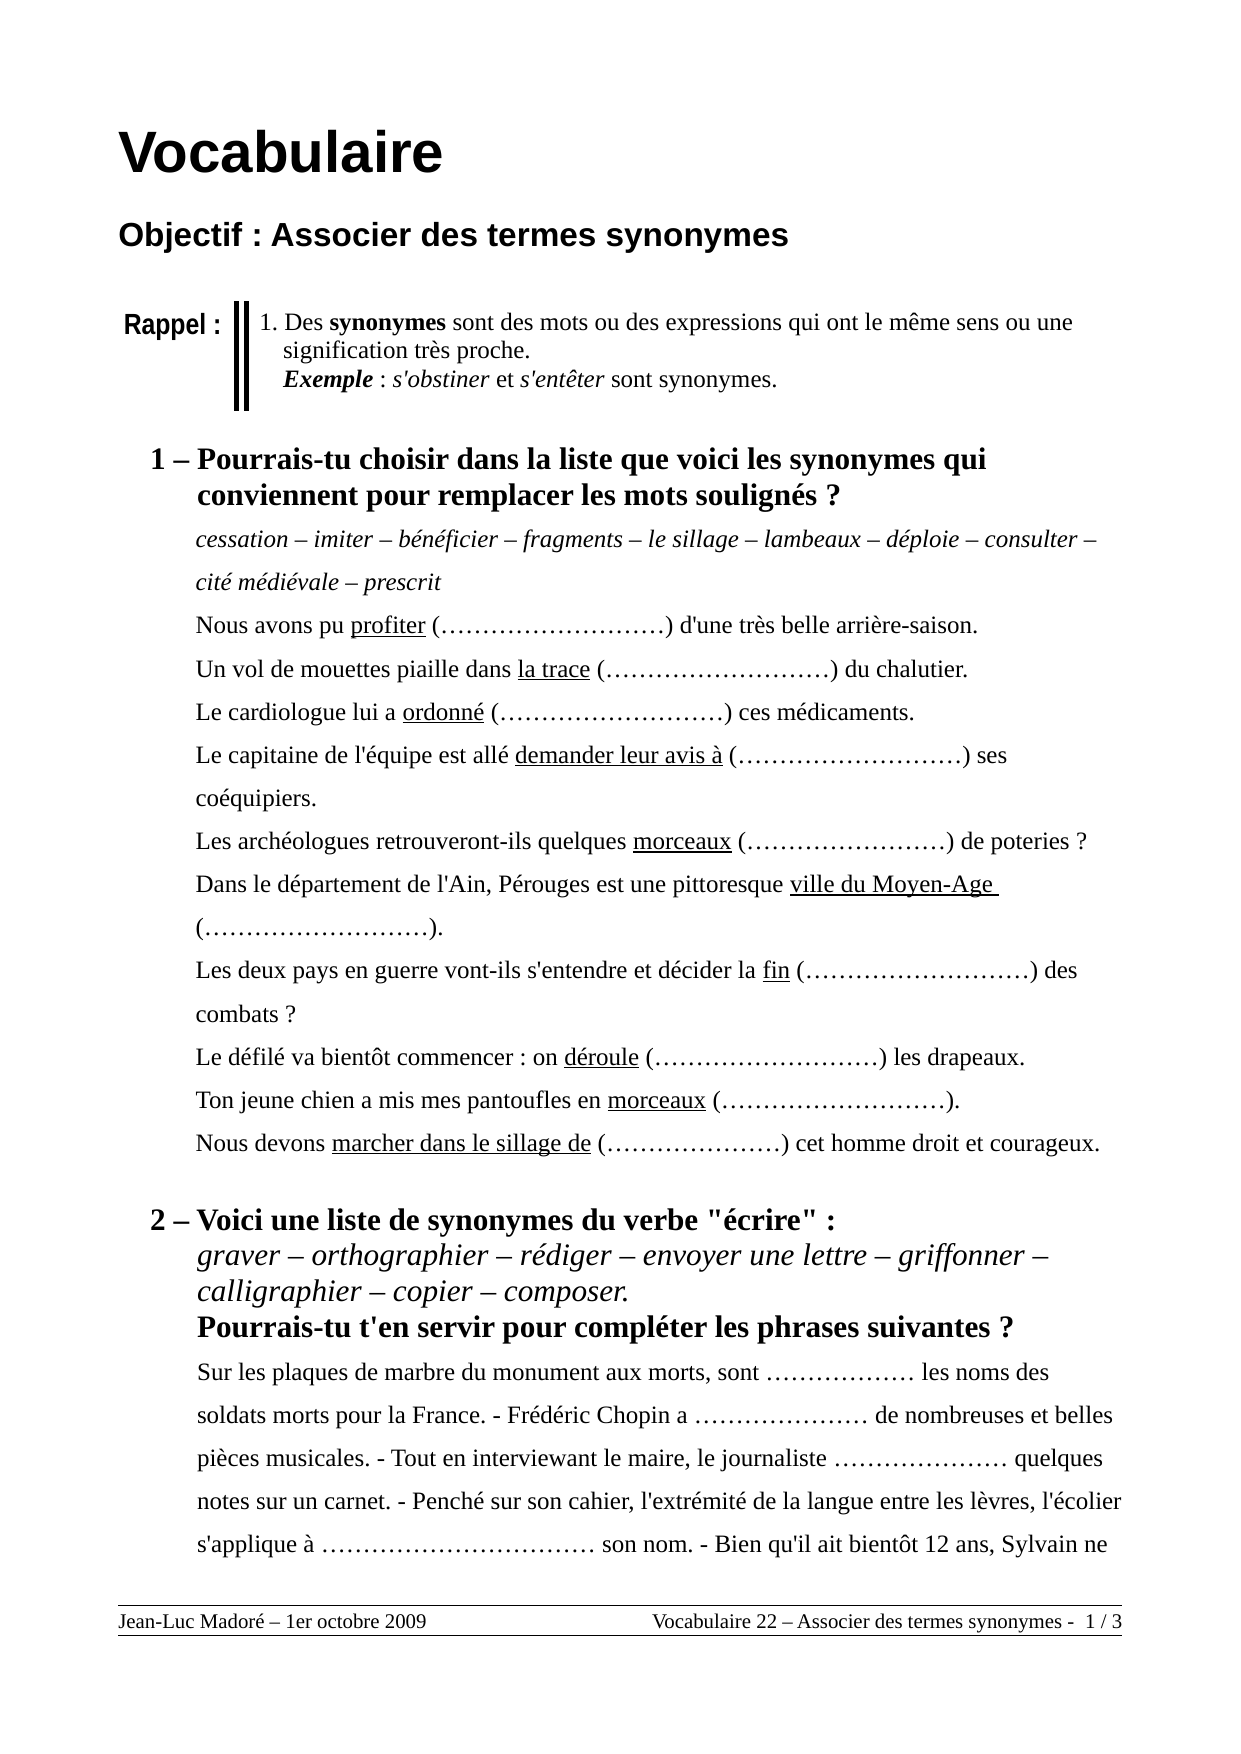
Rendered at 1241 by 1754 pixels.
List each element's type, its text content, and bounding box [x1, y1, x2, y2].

text Le cardiologue lui a ordonné (………………………) ces médicaments. [195, 697, 1122, 726]
text Objectif : Associer des termes synonymes [118, 215, 1122, 254]
text Un vol de mouettes piaille dans la trace (………………………) du chalutier. [195, 654, 1122, 682]
text cessation – imiter – bénéficier – fragments – le sillage – lambeaux – déploie – consulter – cité médiévale – prescrit Nous avons pu profiter (………………………) d'une très belle arrière-saison. [195, 524, 1122, 639]
text Le défilé va bientôt commencer : on déroule (………………………) les drapeaux. [195, 1042, 1122, 1071]
text Le capitaine de l'équipe est allé demander leur avis à (………………………) ses coéquipiers. [195, 740, 1122, 812]
text Dans le département de l'Ain, Pérouges est une pittoresque ville du Moyen-Age (………………………). [195, 869, 1122, 941]
text Nous devons marcher dans le sillage de (…………………) cet homme droit et courageux. [195, 1128, 1122, 1157]
text 2 – Voici une liste de synonymes du verbe "écrire" : graver – orthographier – rédiger – envoyer une lettre – griffonner – calligraphier – copier – composer. Pourrais-tu t'en servir pour compléter les phrases suivantes ? [150, 1201, 1122, 1344]
text Les archéologues retrouveront-ils quelques morceaux (……………………) de poteries ? [195, 826, 1122, 855]
text 1 – Pourrais-tu choisir dans la liste que voici les synonymes qui conviennent pour remplacer les mots soulignés ? [150, 440, 1122, 512]
table_header Rappel : [118, 301, 234, 411]
table_header Des synonymes sont des mots ou des expressions qui ont le même sens ou une signification très proche. Exemple : s'obstiner et s'entêter sont synonymes. [249, 301, 1122, 411]
text Sur les plaques de marbre du monument aux morts, sont ……………… les noms des soldats morts pour la France. - Frédéric Chopin a ………………… de nombreuses et belles pièces musicales. - Tout en interviewant le maire, le journaliste ………………… quelques notes sur un carnet. - Penché sur son cahier, l'extrémité de la langue entre les lèvres, l'écolier s'applique à …………………………… son nom. - Bien qu'il ait bientôt 12 ans, Sylvain ne [197, 1357, 1122, 1558]
text Vocabulaire [118, 118, 1122, 185]
text Les deux pays en guerre vont-ils s'entendre et décider la fin (………………………) des combats ? [195, 956, 1122, 1027]
text Ton jeune chien a mis mes pantoufles en morceaux (………………………). [195, 1085, 1122, 1114]
